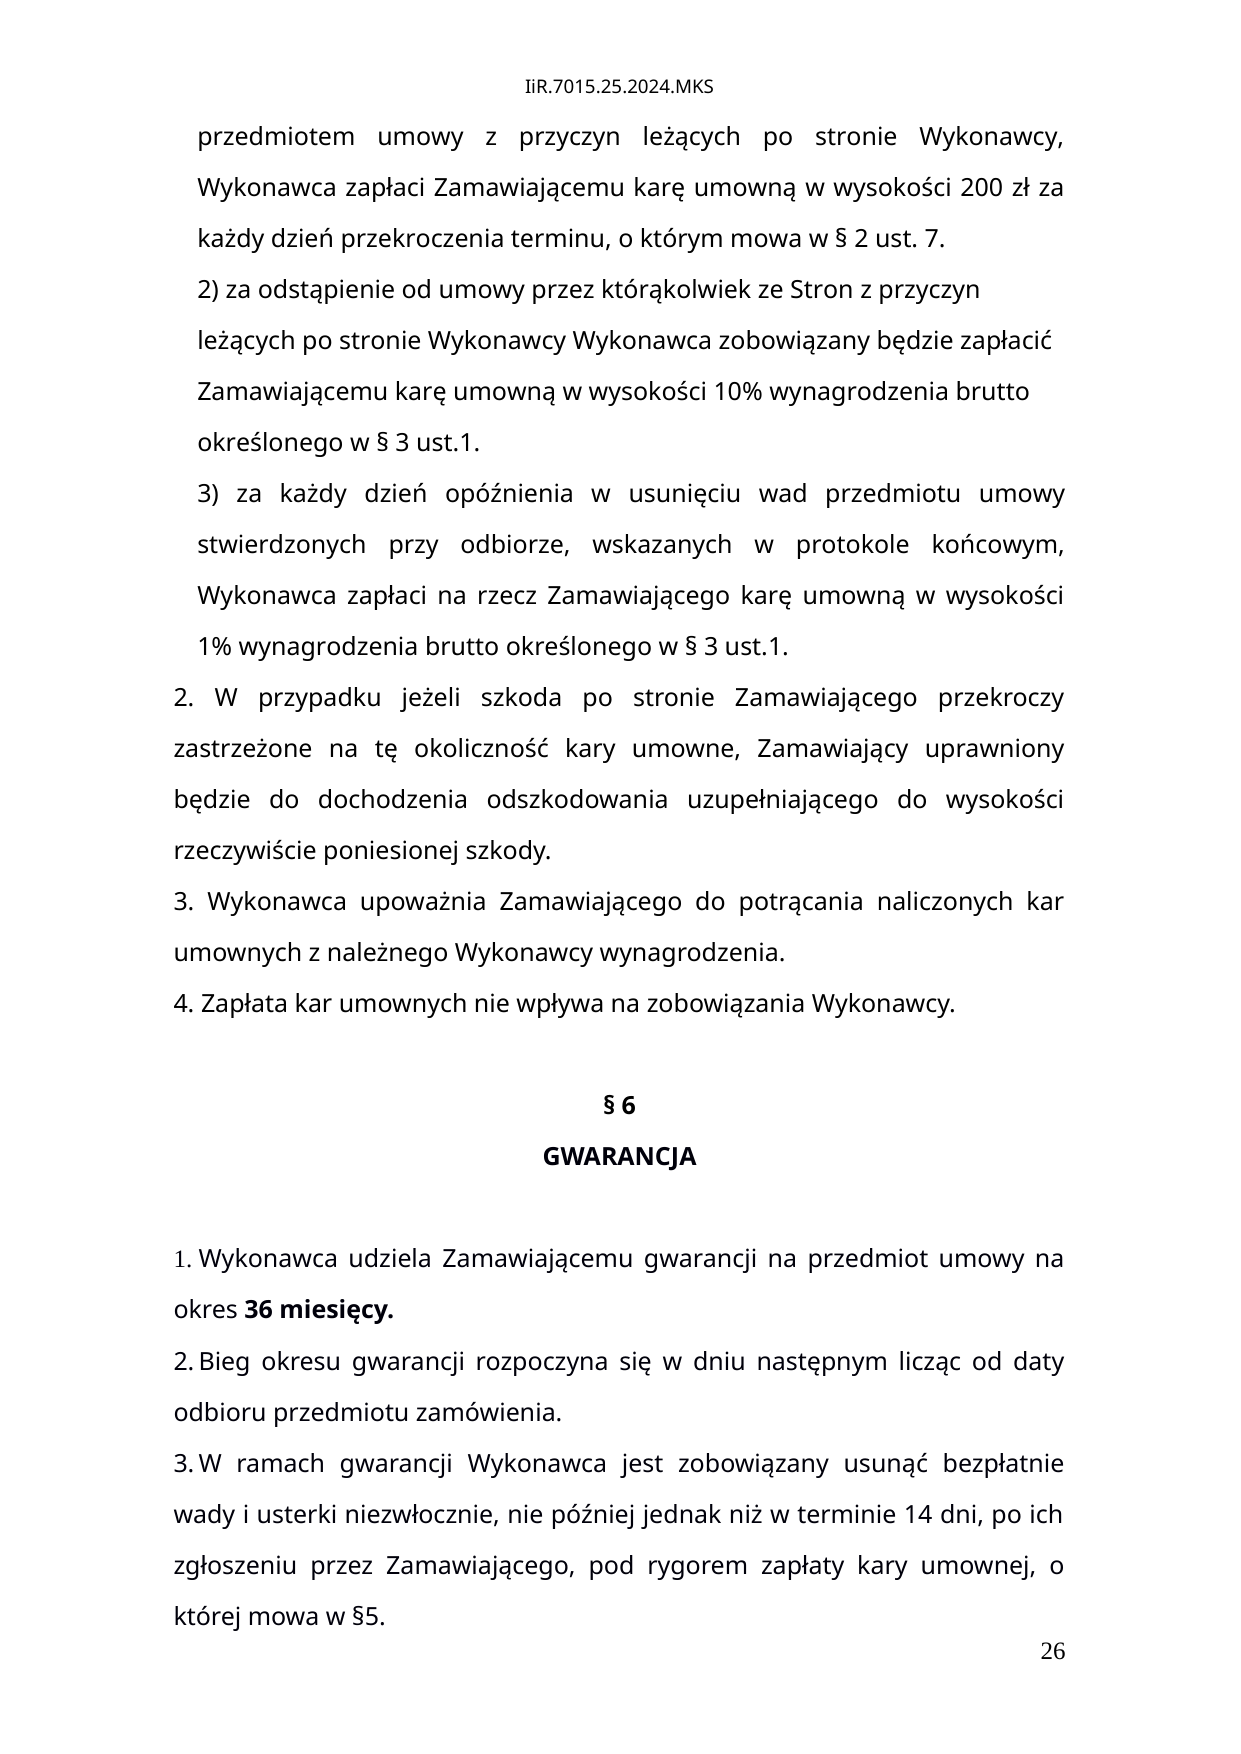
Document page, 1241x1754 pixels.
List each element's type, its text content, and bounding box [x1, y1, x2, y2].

text § 6 [173, 1088, 1065, 1122]
text 3. Wykonawca upoważnia Zamawiającego do potrącania naliczonych kar umownych z należnego Wykonawcy wynagrodzenia. [173, 884, 1065, 969]
text 2. W przypadku jeżeli szkoda po stronie Zamawiającego przekroczy zastrzeżone na tę okoliczność kary umowne, Zamawiający uprawniony będzie do dochodzenia odszkodowania uzupełniającego do wysokości rzeczywiście poniesionej szkody. [173, 679, 1065, 867]
list przedmiotem umowy z przyczyn leżących po stronie Wykonawcy, Wykonawca zapłaci Zamawiającemu karę umowną w wysokości 200 zł za każdy dzień przekroczenia terminu, o którym mowa w § 2 ust. 7. [197, 118, 1065, 254]
list Wykonawca udziela Zamawiającemu gwarancji na przedmiot umowy na okres 36 miesięcy. [173, 1241, 1065, 1326]
text 4. Zapłata kar umownych nie wpływa na zobowiązania Wykonawcy. [173, 986, 1065, 1020]
list 3) za każdy dzień opóźnienia w usunięciu wad przedmiotu umowy stwierdzonych przy odbiorze, wskazanych w protokole końcowym, Wykonawca zapłaci na rzecz Zamawiającego karę umowną w wysokości 1% wynagrodzenia brutto określonego w § 3 ust.1. [197, 475, 1065, 663]
list W ramach gwarancji Wykonawca jest zobowiązany usunąć bezpłatnie wady i usterki niezwłocznie, nie później jednak niż w terminie 14 dni, po ich zgłoszeniu przez Zamawiającego, pod rygorem zapłaty kary umownej, o której mowa w §5. [173, 1445, 1065, 1632]
text GWARANCJA [173, 1139, 1065, 1173]
list 2) za odstąpienie od umowy przez którąkolwiek ze Stron z przyczyn leżących po stronie Wykonawcy Wykonawca zobowiązany będzie zapłacić Zamawiającemu karę umowną w wysokości 10% wynagrodzenia brutto określonego w § 3 ust.1. [197, 271, 1065, 458]
list Bieg okresu gwarancji rozpoczyna się w dniu następnym licząc od daty odbioru przedmiotu zamówienia. [173, 1343, 1065, 1428]
